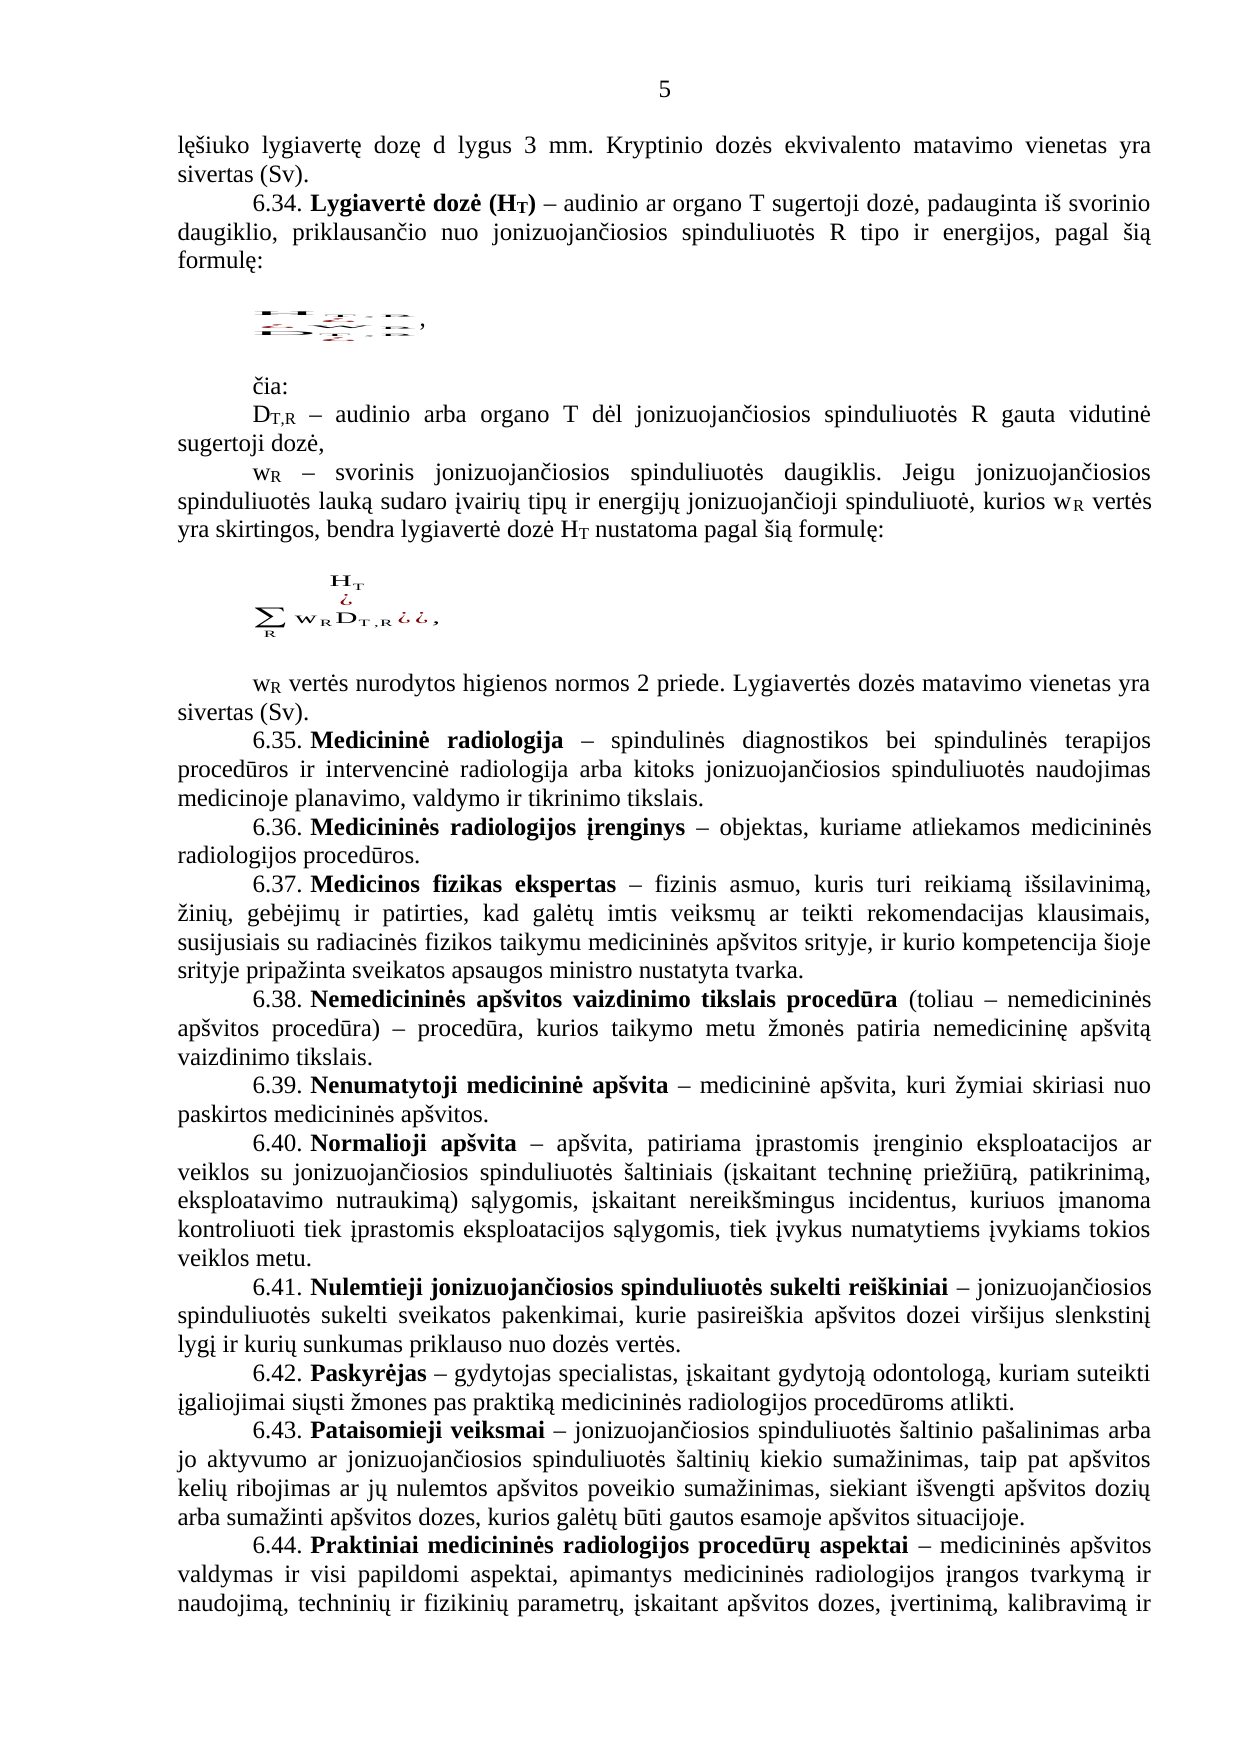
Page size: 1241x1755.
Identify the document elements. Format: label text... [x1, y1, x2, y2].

text wR – svorinis jonizuojančiosios spinduliuotės daugiklis. Jeigu jonizuojančiosios spinduliuotės lauką sudaro įvairių tipų ir energijų jonizuojančioji spinduliuotė, kurios wR vertės yra skirtingos, bendra lygiavertė dozė HT nustatoma pagal šią formulę: [177, 457, 1152, 543]
text 6.36. Medicininės radiologijos įrenginys – objektas, kuriame atliekamos medicininės radiologijos procedūros. [177, 812, 1152, 869]
text 6.40. Normalioji apšvita – apšvita, patiriama įprastomis įrenginio eksploatacijos ar veiklos su jonizuojančiosios spinduliuotės šaltiniais (įskaitant techninę priežiūrą, patikrinimą, eksploatavimo nutraukimą) sąlygomis, įskaitant nereikšmingus incidentus, kuriuos įmanoma kontroliuoti tiek įprastomis eksploatacijos sąlygomis, tiek įvykus numatytiems įvykiams tokios veiklos metu. [177, 1128, 1152, 1272]
text , [252, 303, 1152, 342]
text 6.34. Lygiavertė dozė (HT) – audinio ar organo T sugertoji dozė, padauginta iš svorinio daugiklio, priklausančio nuo jonizuojančiosios spinduliuotės R tipo ir energijos, pagal šią formulę: [177, 188, 1152, 274]
text 6.39. Nenumatytoji medicininė apšvita – medicininė apšvita, kuri žymiai skiriasi nuo paskirtos medicininės apšvitos. [177, 1071, 1152, 1128]
text wR vertės nurodytos higienos normos 2 priede. Lygiavertės dozės matavimo vienetas yra sivertas (Sv). [177, 668, 1152, 726]
text 6.43. Pataisomieji veiksmai – jonizuojančiosios spinduliuotės šaltinio pašalinimas arba jo aktyvumo ar jonizuojančiosios spinduliuotės šaltinių kiekio sumažinimas, taip pat apšvitos kelių ribojimas ar jų nulemtos apšvitos poveikio sumažinimas, siekiant išvengti apšvitos dozių arba sumažinti apšvitos dozes, kurios galėtų būti gautos esamoje apšvitos situacijoje. [177, 1416, 1152, 1531]
text 6.35. Medicininė radiologija – spindulinės diagnostikos bei spindulinės terapijos procedūros ir intervencinė radiologija arba kitoks jonizuojančiosios spinduliuotės naudojimas medicinoje planavimo, valdymo ir tikrinimo tikslais. [177, 726, 1152, 812]
text čia: [252, 371, 1152, 399]
text 6.42. Paskyrėjas – gydytojas specialistas, įskaitant gydytoją odontologą, kuriam suteikti įgaliojimai siųsti žmones pas praktiką medicininės radiologijos procedūroms atlikti. [177, 1358, 1152, 1416]
text 6.41. Nulemtieji jonizuojančiosios spinduliuotės sukelti reiškiniai – jonizuojančiosios spinduliuotės sukelti sveikatos pakenkimai, kurie pasireiškia apšvitos dozei viršijus slenkstinį lygį ir kurių sunkumas priklauso nuo dozės vertės. [177, 1272, 1152, 1358]
text 6.37. Medicinos fizikas ekspertas – fizinis asmuo, kuris turi reikiamą išsilavinimą, žinių, gebėjimų ir patirties, kad galėtų imtis veiksmų ar teikti rekomendacijas klausimais, susijusiais su radiacinės fizikos taikymu medicininės apšvitos srityje, ir kurio kompetencija šioje srityje pripažinta sveikatos apsaugos ministro nustatyta tvarka. [177, 869, 1152, 984]
text DT,R – audinio arba organo T dėl jonizuojančiosios spinduliuotės R gauta vidutinė sugertoji dozė, [177, 399, 1152, 457]
text 6.44. Praktiniai medicininės radiologijos procedūrų aspektai – medicininės apšvitos valdymas ir visi papildomi aspektai, apimantys medicininės radiologijos įrangos tvarkymą ir naudojimą, techninių ir fizikinių parametrų, įskaitant apšvitos dozes, įvertinimą, kalibravimą ir [177, 1531, 1152, 1617]
text lęšiuko lygiavertę dozę d lygus 3 mm. Kryptinio dozės ekvivalento matavimo vienetas yra sivertas (Sv). [177, 131, 1152, 188]
text 6.38. Nemedicininės apšvitos vaizdinimo tikslais procedūra (toliau – nemedicininės apšvitos procedūra) – procedūra, kurios taikymo metu žmonės patiria nemedicininę apšvitą vaizdinimo tikslais. [177, 984, 1152, 1071]
